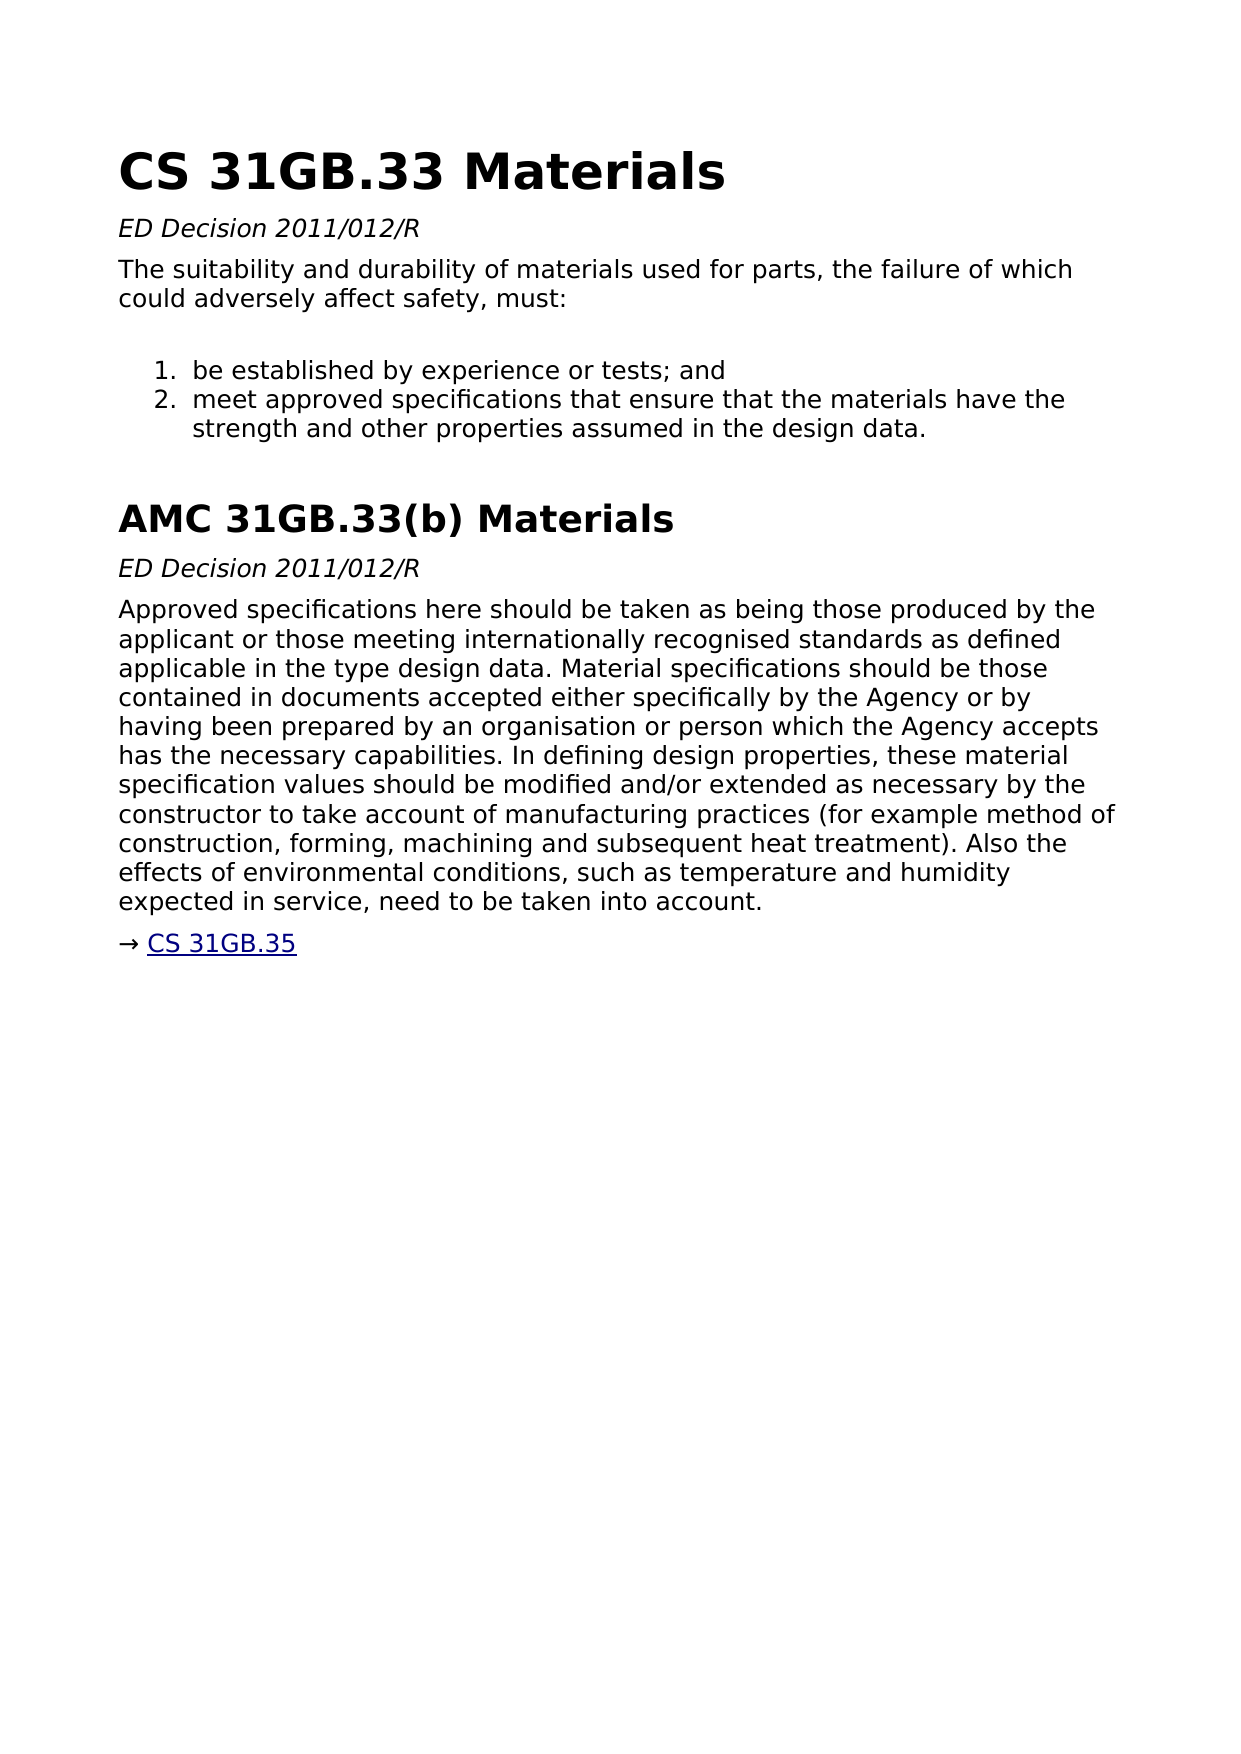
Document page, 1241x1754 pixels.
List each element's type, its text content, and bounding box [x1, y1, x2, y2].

text ED Decision 2011/012/R [118, 214, 1122, 243]
text The suitability and durability of materials used for parts, the failure of which could adversely affect safety, must: [118, 256, 1122, 314]
list meet approved specifications that ensure that the materials have the strength and other properties assumed in the design data. [177, 385, 1122, 443]
subtitle AMC 31GB.33(b) Materials [118, 498, 1122, 541]
list be established by experience or tests; and [177, 356, 1122, 385]
text → CS 31GB.35 [118, 929, 1122, 958]
text Approved specifications here should be taken as being those produced by the applicant or those meeting internationally recognised standards as defined applicable in the type design data. Material specifications should be those contained in documents accepted either specifically by the Agency or by having been prepared by an organisation or person which the Agency accepts has the necessary capabilities. In defining design properties, these material specification values should be modified and/or extended as necessary by the constructor to take account of manufacturing practices (for example method of construction, forming, machining and subsequent heat treatment). Also the effects of environmental conditions, such as temperature and humidity expected in service, need to be taken into account. [118, 596, 1122, 916]
text ED Decision 2011/012/R [118, 554, 1122, 583]
subtitle CS 31GB.33 Materials [118, 143, 1122, 201]
